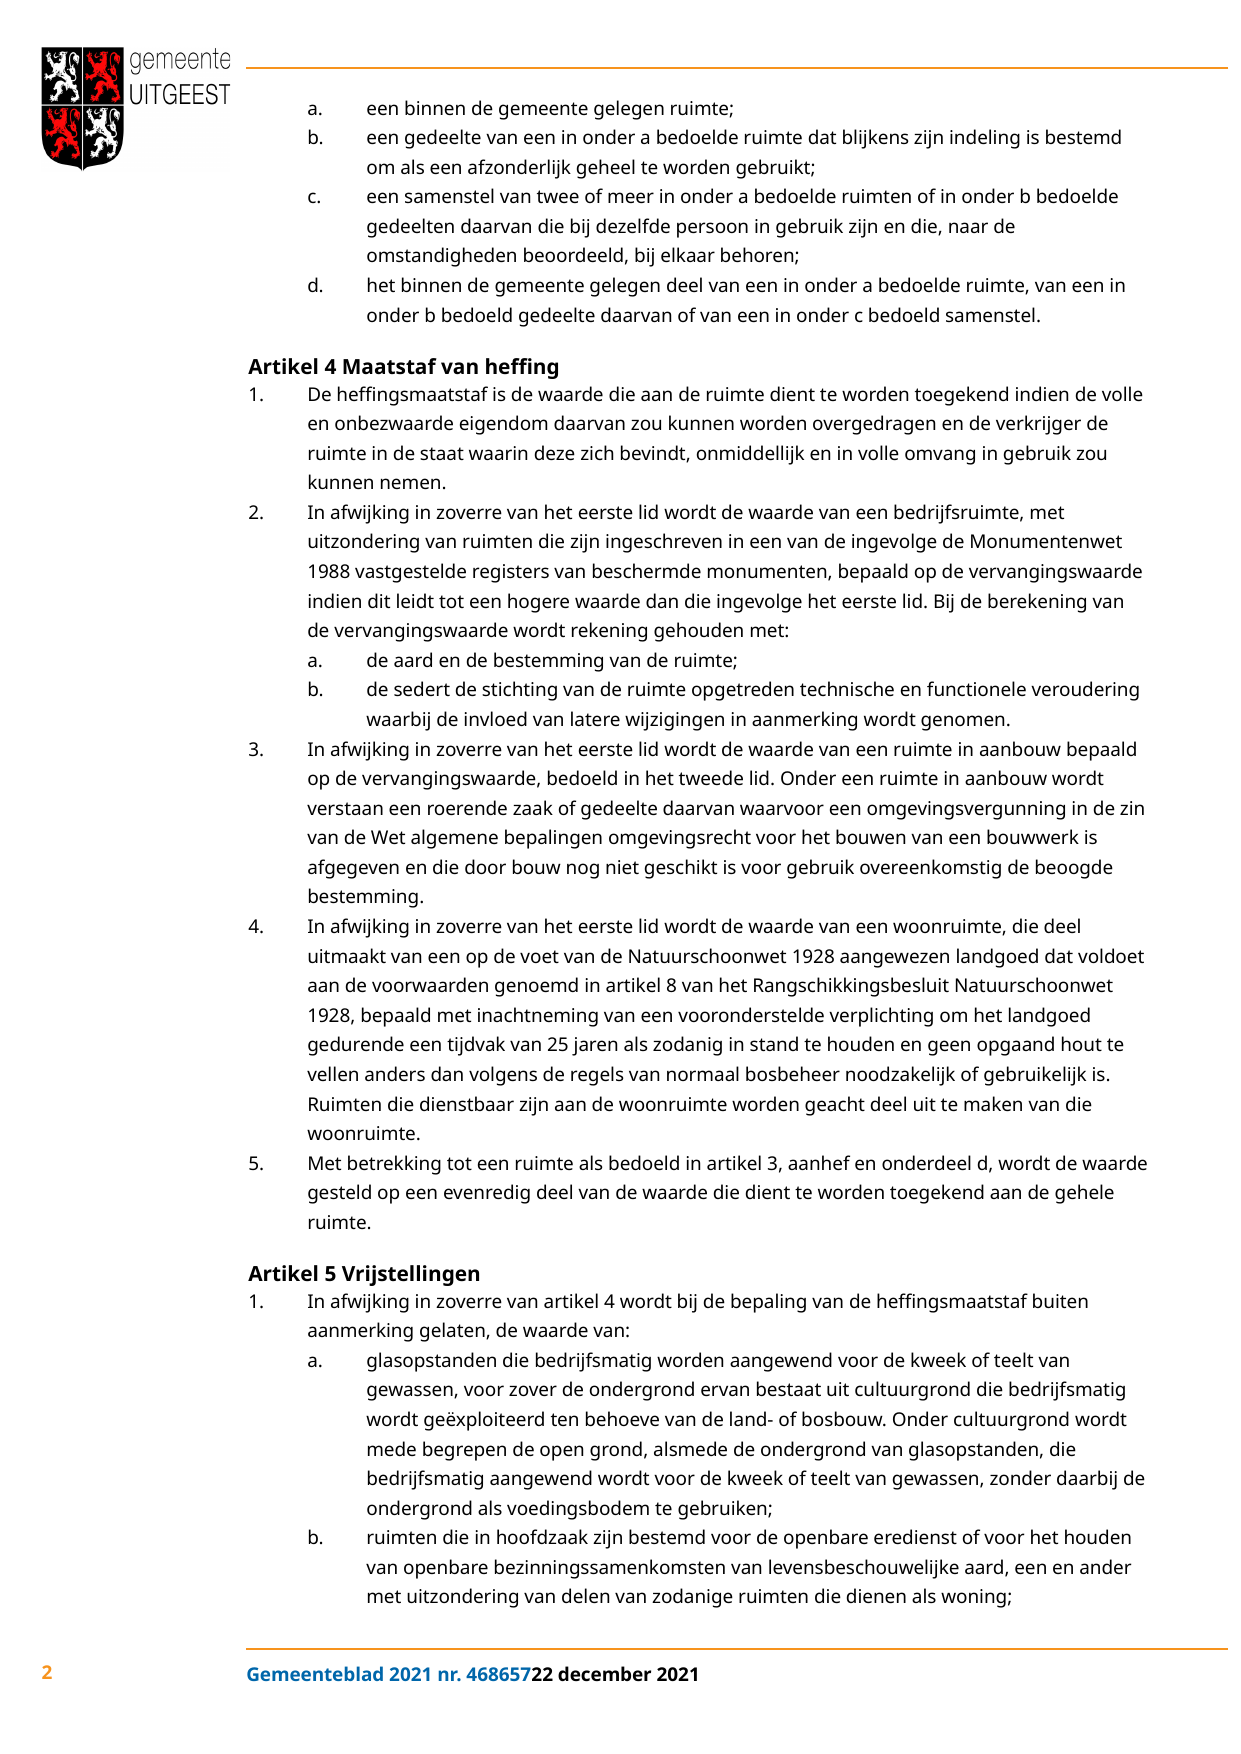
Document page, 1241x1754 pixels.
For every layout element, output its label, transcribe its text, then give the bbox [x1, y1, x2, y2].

list In afwijking in zoverre van artikel 4 wordt bij de bepaling van de heffingsmaatstaf buiten aanmerking gelaten, de waarde van: [248, 1288, 1152, 1343]
list het binnen de gemeente gelegen deel van een in onder a bedoelde ruimte, van een in onder b bedoeld gedeelte daarvan of van een in onder c bedoeld samenstel. [307, 272, 1152, 328]
list In afwijking in zoverre van het eerste lid wordt de waarde van een bedrijfsruimte, met uitzondering van ruimten die zijn ingeschreven in een van de ingevolge de Monumentenwet 1988 vastgestelde registers van beschermde monumenten, bepaald op de vervangingswaarde indien dit leidt tot een hogere waarde dan die ingevolge het eerste lid. Bij de berekening van de vervangingswaarde wordt rekening gehouden met: [248, 499, 1152, 643]
picture [41, 47, 231, 172]
list glasopstanden die bedrijfsmatig worden aangewend voor de kweek of teelt van gewassen, voor zover de ondergrond ervan bestaat uit cultuurgrond die bedrijfsmatig wordt geëxploiteerd ten behoeve van de land- of bosbouw. Onder cultuurgrond wordt mede begrepen de open grond, alsmede de ondergrond van glasopstanden, die bedrijfsmatig aangewend wordt voor de kweek of teelt van gewassen, zonder daarbij de ondergrond als voedingsbodem te gebruiken; [307, 1347, 1152, 1521]
list de sedert de stichting van de ruimte opgetreden technische en functionele veroudering waarbij de invloed van latere wijzigingen in aanmerking wordt genomen. [307, 677, 1152, 732]
list Met betrekking tot een ruimte als bedoeld in artikel 3, aanhef en onderdeel d, wordt de waarde gesteld op een evenredig deel van de waarde die dient te worden toegekend aan de gehele ruimte. [248, 1150, 1152, 1235]
text Artikel 4 Maatstaf van heffing [248, 352, 1152, 381]
list In afwijking in zoverre van het eerste lid wordt de waarde van een ruimte in aanbouw bepaald op de vervangingswaarde, bedoeld in het tweede lid. Onder een ruimte in aanbouw wordt verstaan een roerende zaak of gedeelte daarvan waarvoor een omgevingsvergunning in de zin van de Wet algemene bepalingen omgevingsrecht voor het bouwen van een bouwwerk is afgegeven en die door bouw nog niet geschikt is voor gebruik overeenkomstig de beoogde bestemming. [248, 736, 1152, 909]
list een gedeelte van een in onder a bedoelde ruimte dat blijkens zijn indeling is bestemd om als een afzonderlijk geheel te worden gebruikt; [307, 124, 1152, 180]
text Artikel 5 Vrijstellingen [248, 1259, 1152, 1288]
list een samenstel van twee of meer in onder a bedoelde ruimten of in onder b bedoelde gedeelten daarvan die bij dezelfde persoon in gebruik zijn en die, naar de omstandigheden beoordeeld, bij elkaar behoren; [307, 183, 1152, 268]
list de aard en de bestemming van de ruimte; [307, 647, 1152, 673]
list In afwijking in zoverre van het eerste lid wordt de waarde van een woonruimte, die deel uitmaakt van een op de voet van de Natuurschoonwet 1928 aangewezen landgoed dat voldoet aan de voorwaarden genoemd in artikel 8 van het Rangschikkingsbesluit Natuurschoonwet 1928, bepaald met inachtneming van een vooronderstelde verplichting om het landgoed gedurende een tijdvak van 25 jaren als zodanig in stand te houden en geen opgaand hout te vellen anders dan volgens de regels van normaal bosbeheer noodzakelijk of gebruikelijk is. Ruimten die dienstbaar zijn aan de woonruimte worden geacht deel uit te maken van die woonruimte. [248, 913, 1152, 1146]
list een binnen de gemeente gelegen ruimte; [307, 95, 1152, 121]
list De heffingsmaatstaf is de waarde die aan de ruimte dient te worden toegekend indien de volle en onbezwaarde eigendom daarvan zou kunnen worden overgedragen en de verkrijger de ruimte in de staat waarin deze zich bevindt, onmiddellijk en in volle omvang in gebruik zou kunnen nemen. [248, 381, 1152, 495]
list ruimten die in hoofdzaak zijn bestemd voor de openbare eredienst of voor het houden van openbare bezinningssamenkomsten van levensbeschouwelijke aard, een en ander met uitzondering van delen van zodanige ruimten die dienen als woning; [307, 1524, 1152, 1609]
